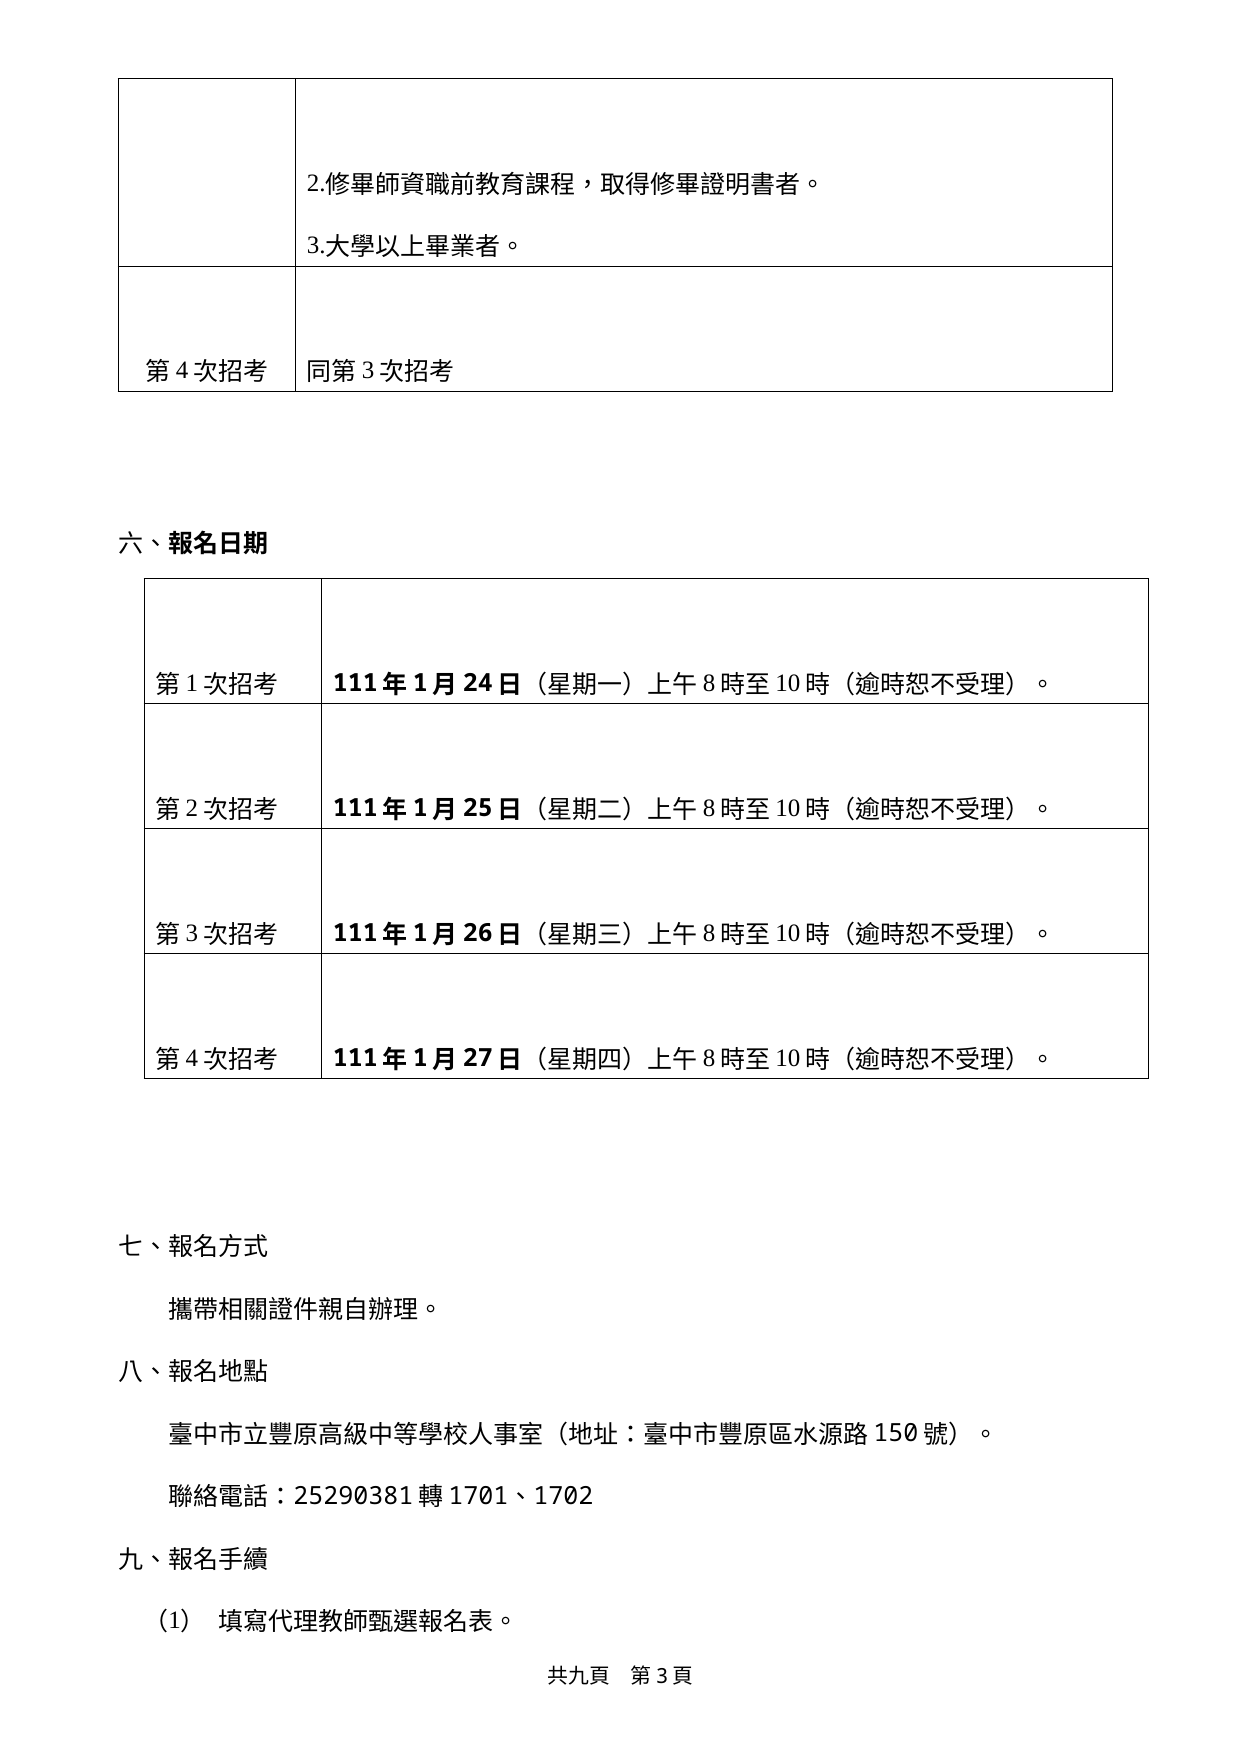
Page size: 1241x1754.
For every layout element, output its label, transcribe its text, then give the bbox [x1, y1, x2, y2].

table_cell 111年1月26日（星期三）上午8時至10時（逾時恕不受理）。 [322, 829, 1148, 953]
table_cell 第4次招考 [145, 954, 321, 1078]
table_cell 第4次招考 [119, 267, 295, 391]
table_cell 111年1月25日（星期二）上午8時至10時（逾時恕不受理）。 [322, 704, 1148, 828]
text 七、報名方式 攜帶相關證件親自辦理。 [118, 1203, 1122, 1328]
text 聯絡電話：25290381轉1701、1702 [168, 1453, 1122, 1516]
text 六、報名日期 [118, 516, 1122, 561]
table_cell [119, 79, 295, 266]
text 九、報名手續 [118, 1516, 1122, 1578]
table_header 第1次招考 [145, 579, 321, 703]
table_cell 同第3次招考 [296, 267, 1112, 391]
table_cell 2.修畢師資職前教育課程，取得修畢證明書者。 3.大學以上畢業者。 [296, 79, 1112, 266]
table_cell 第3次招考 [145, 829, 321, 953]
table_cell 第2次招考 [145, 704, 321, 828]
text 八、報名地點 臺中市立豐原高級中等學校人事室（地址：臺中市豐原區水源路150號）。 [118, 1328, 1122, 1453]
table_header 111年1月24日（星期一）上午8時至10時（逾時恕不受理）。 [322, 579, 1148, 703]
list 填寫代理教師甄選報名表。 [143, 1578, 1122, 1641]
table_cell 111年1月27日（星期四）上午8時至10時（逾時恕不受理）。 [322, 954, 1148, 1078]
